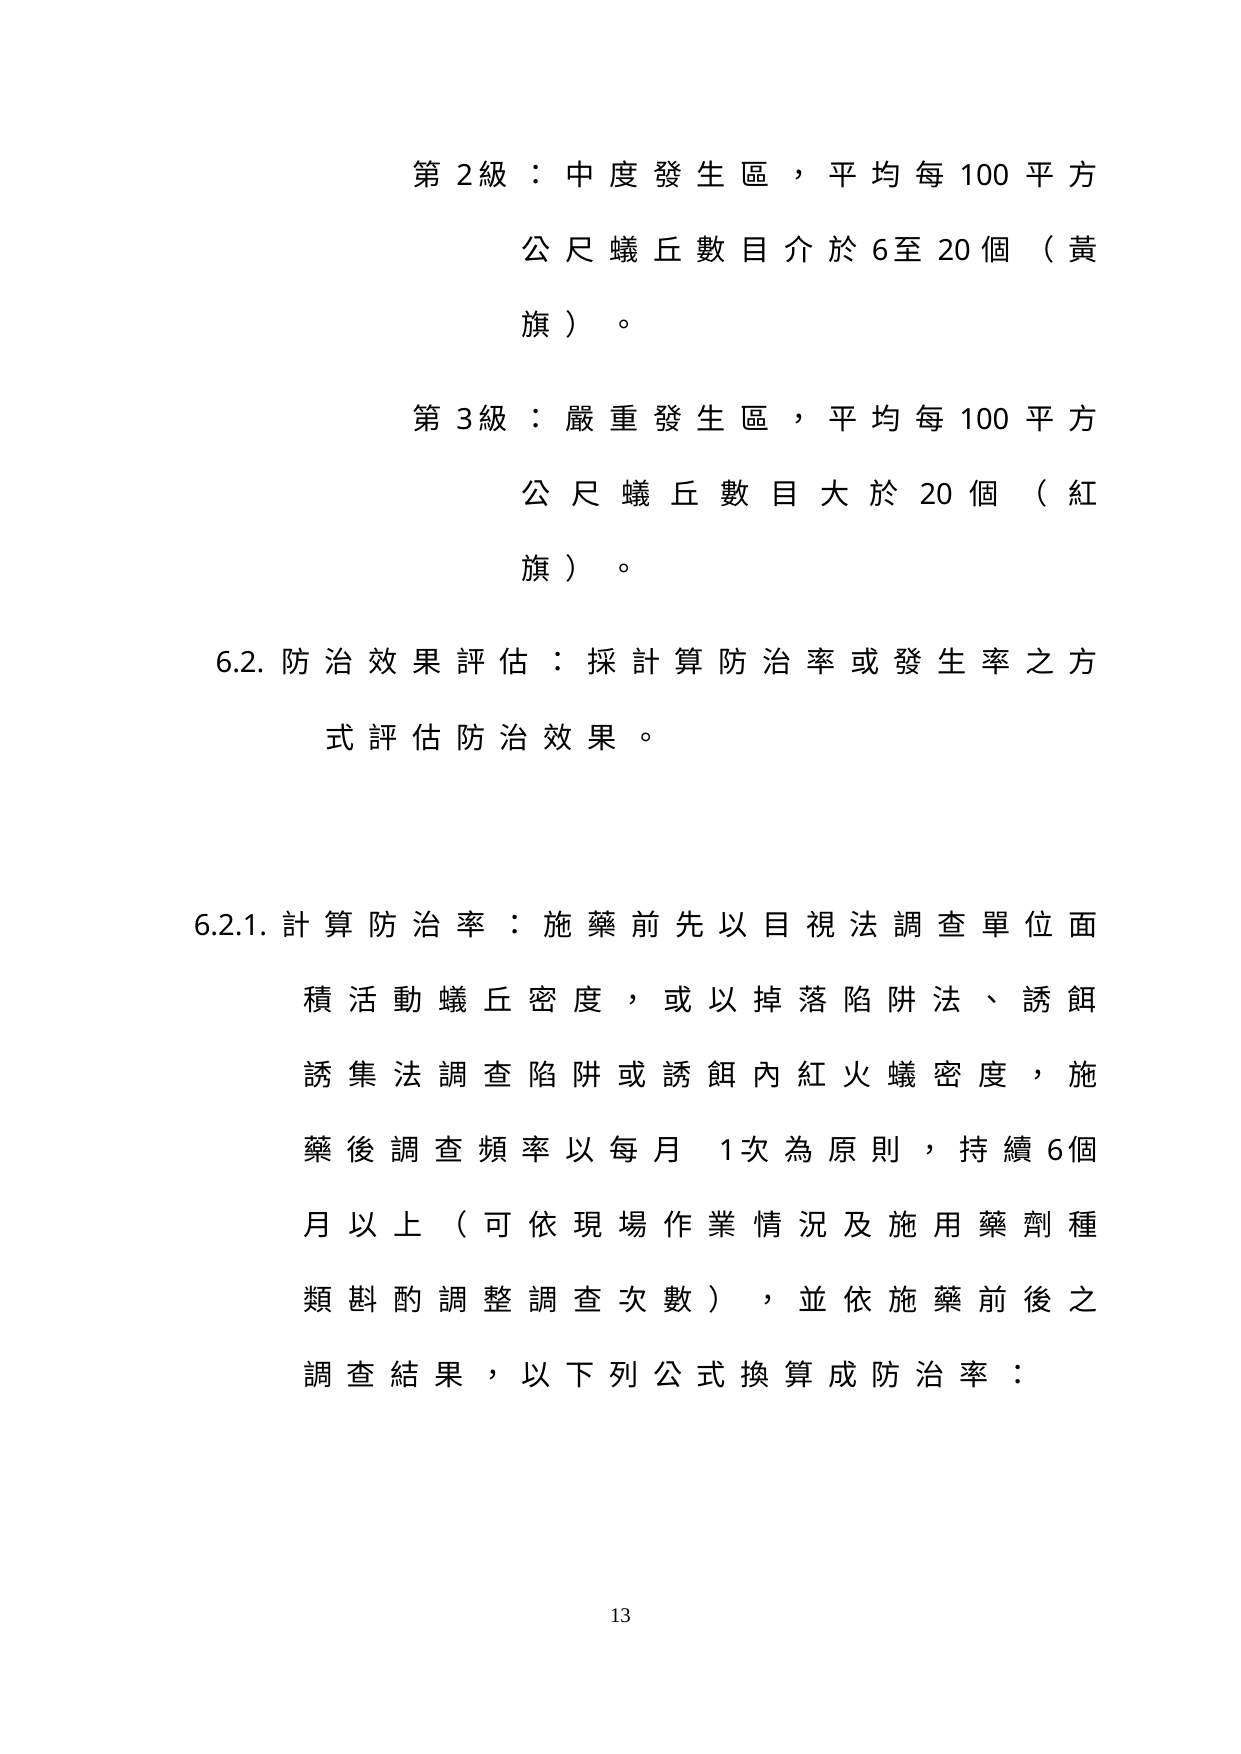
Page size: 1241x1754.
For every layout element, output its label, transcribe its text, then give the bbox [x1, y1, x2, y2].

text 6.2.1. 計算防治率：施藥前先以目視法調查單位面積活動蟻丘密度，或以掉落陷阱法、誘餌誘集法調查陷阱或誘餌內紅火蟻密度，施藥後調查頻率以每月 1次為原則，持續6個月以上（可依現場作業情況及施用藥劑種類斟酌調整調查次數），並依施藥前後之調查結果，以下列公式換算成防治率： [186, 879, 1112, 1404]
text 第3級：嚴重發生區，平均每100平方公尺蟻丘數目大於20個（紅旗）。 [393, 373, 1112, 598]
text 6.2. 防治效果評估：採計算防治率或發生率之方式評估防治效果。 [215, 617, 1112, 767]
text 第2級：中度發生區，平均每100平方公尺蟻丘數目介於6至20個（黃旗）。 [393, 129, 1112, 354]
